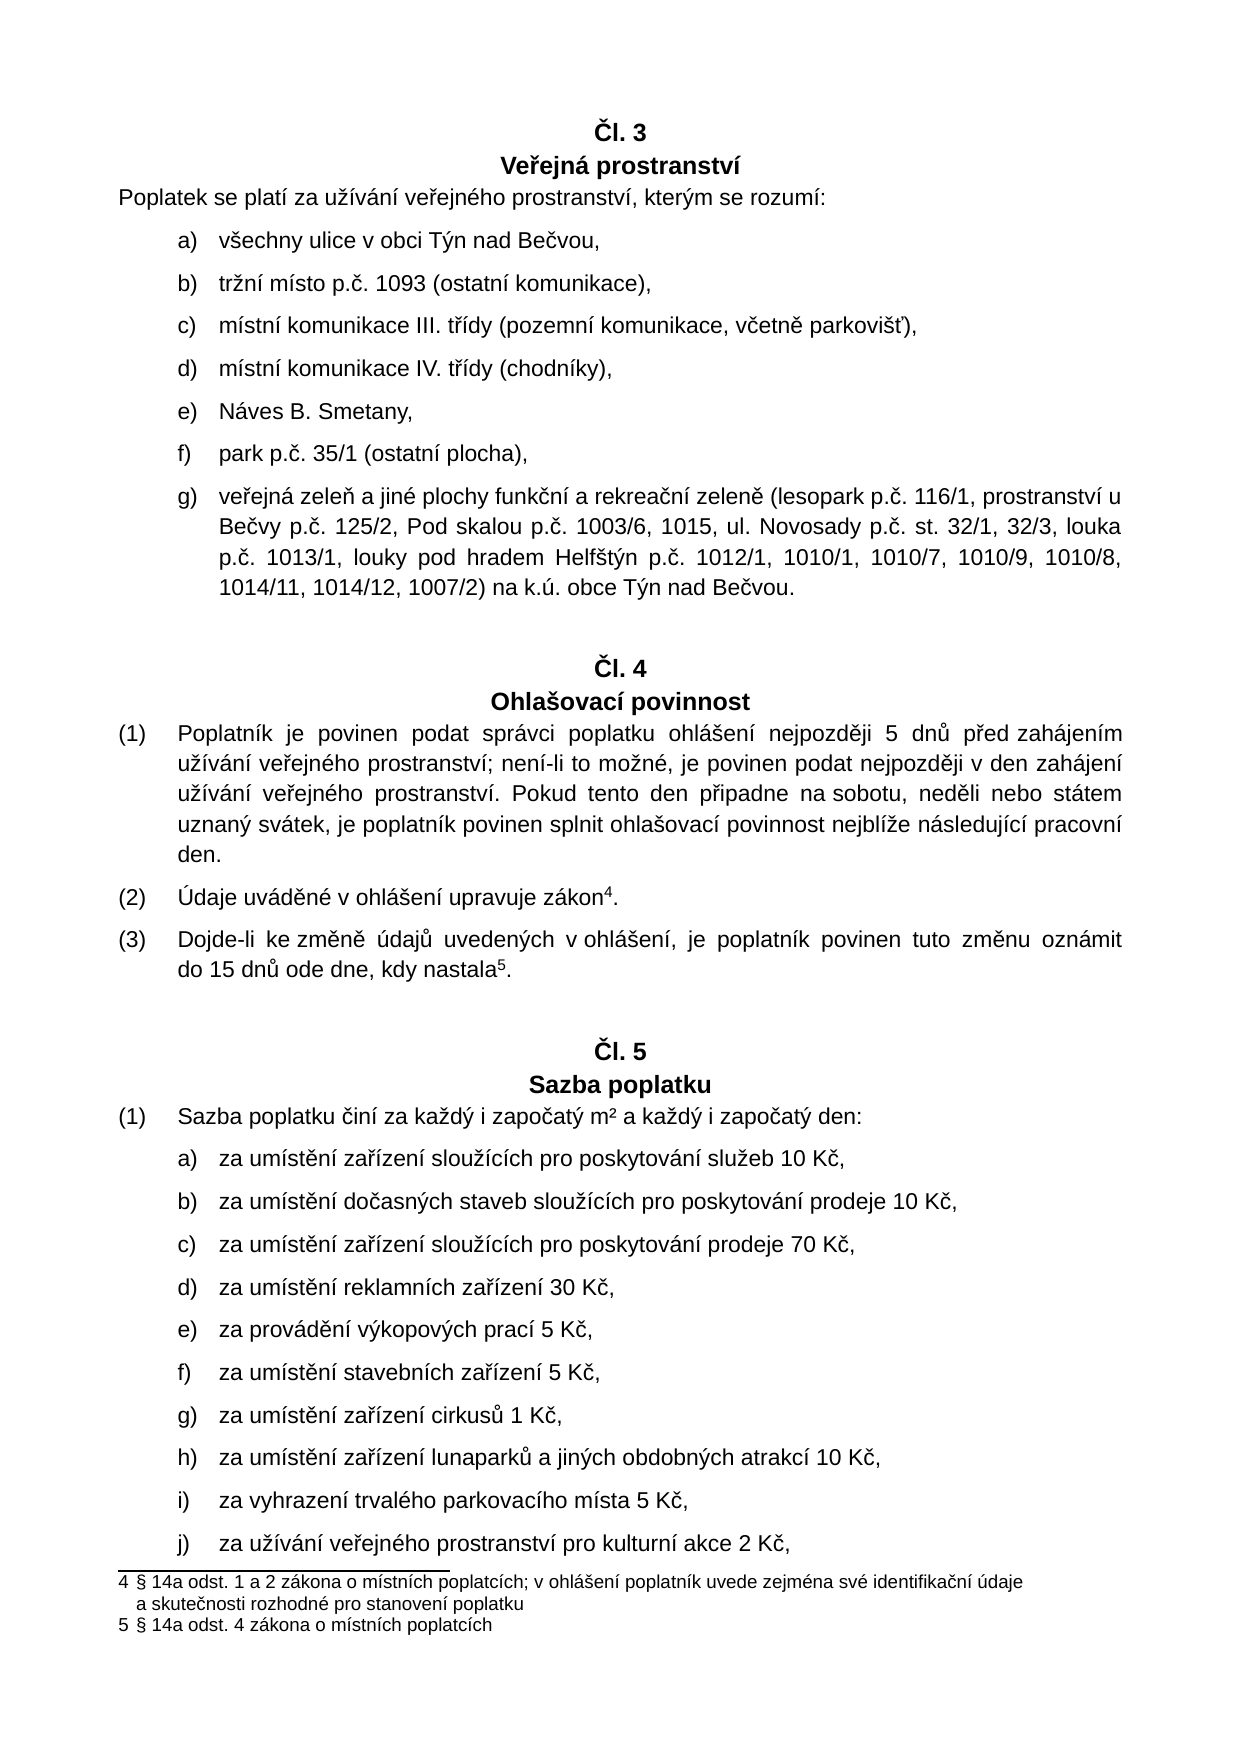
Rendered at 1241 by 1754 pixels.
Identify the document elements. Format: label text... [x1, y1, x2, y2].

list za umístění reklamních zařízení 30 Kč, [177, 1273, 1122, 1300]
subtitle Čl. 3 Veřejná prostranství [118, 118, 1122, 180]
list za vyhrazení trvalého parkovacího místa 5 Kč, [177, 1487, 1122, 1513]
list za umístění zařízení cirkusů 1 Kč, [177, 1402, 1122, 1428]
subtitle Čl. 4 Ohlašovací povinnost [118, 654, 1122, 716]
list park p.č. 35/1 (ostatní plocha), [177, 440, 1122, 467]
list § 14a odst. 4 zákona o místních poplatcích [118, 1614, 1122, 1635]
list za umístění zařízení sloužících pro poskytování prodeje 70 Kč, [177, 1231, 1122, 1257]
text Poplatek se platí za užívání veřejného prostranství, kterým se rozumí: [118, 184, 1122, 211]
list § 14a odst. 1 a 2 zákona o místních poplatcích; v ohlášení poplatník uvede zejména své identifikační údaje a skutečnosti rozhodné pro stanovení poplatku [118, 1571, 1122, 1614]
subtitle Čl. 5 Sazba poplatku [118, 1037, 1122, 1098]
list za provádění výkopových prací 5 Kč, [177, 1316, 1122, 1343]
list za umístění stavebních zařízení 5 Kč, [177, 1359, 1122, 1385]
list místní komunikace IV. třídy (chodníky), [177, 355, 1122, 381]
list Údaje uváděné v ohlášení upravuje zákon. [118, 883, 1122, 910]
list za umístění zařízení lunaparků a jiných obdobných atrakcí 10 Kč, [177, 1444, 1122, 1471]
list za umístění dočasných staveb sloužících pro poskytování prodeje 10 Kč, [177, 1188, 1122, 1214]
list veřejná zeleň a jiné plochy funkční a rekreační zeleně (lesopark p.č. 116/1, prostranství u Bečvy p.č. 125/2, Pod skalou p.č. 1003/6, 1015, ul. Novosady p.č. st. 32/1, 32/3, louka p.č. 1013/1, louky pod hradem Helfštýn p.č. 1012/1, 1010/1, 1010/7, 1010/9, 1010/8, 1014/11, 1014/12, 1007/2) na k.ú. obce Týn nad Bečvou. [177, 483, 1122, 600]
list Poplatník je povinen podat správci poplatku ohlášení nejpozději 5 dnů před zahájením užívání veřejného prostranství; není-li to možné, je povinen podat nejpozději v den zahájení užívání veřejného prostranství. Pokud tento den připadne na sobotu, neděli nebo státem uznaný svátek, je poplatník povinen splnit ohlašovací povinnost nejblíže následující pracovní den. [118, 720, 1122, 867]
list za užívání veřejného prostranství pro kulturní akce 2 Kč, [177, 1530, 1122, 1556]
list za umístění zařízení sloužících pro poskytování služeb 10 Kč, [177, 1145, 1122, 1172]
list všechny ulice v obci Týn nad Bečvou, [177, 227, 1122, 253]
list Sazba poplatku činí za každý i započatý m² a každý i započatý den: [118, 1103, 1122, 1129]
list tržní místo p.č. 1093 (ostatní komunikace), [177, 269, 1122, 296]
list místní komunikace III. třídy (pozemní komunikace, včetně parkovišť), [177, 312, 1122, 339]
list Dojde-li ke změně údajů uvedených v ohlášení, je poplatník povinen tuto změnu oznámit do 15 dnů ode dne, kdy nastala. [118, 926, 1122, 983]
list Náves B. Smetany, [177, 398, 1122, 424]
